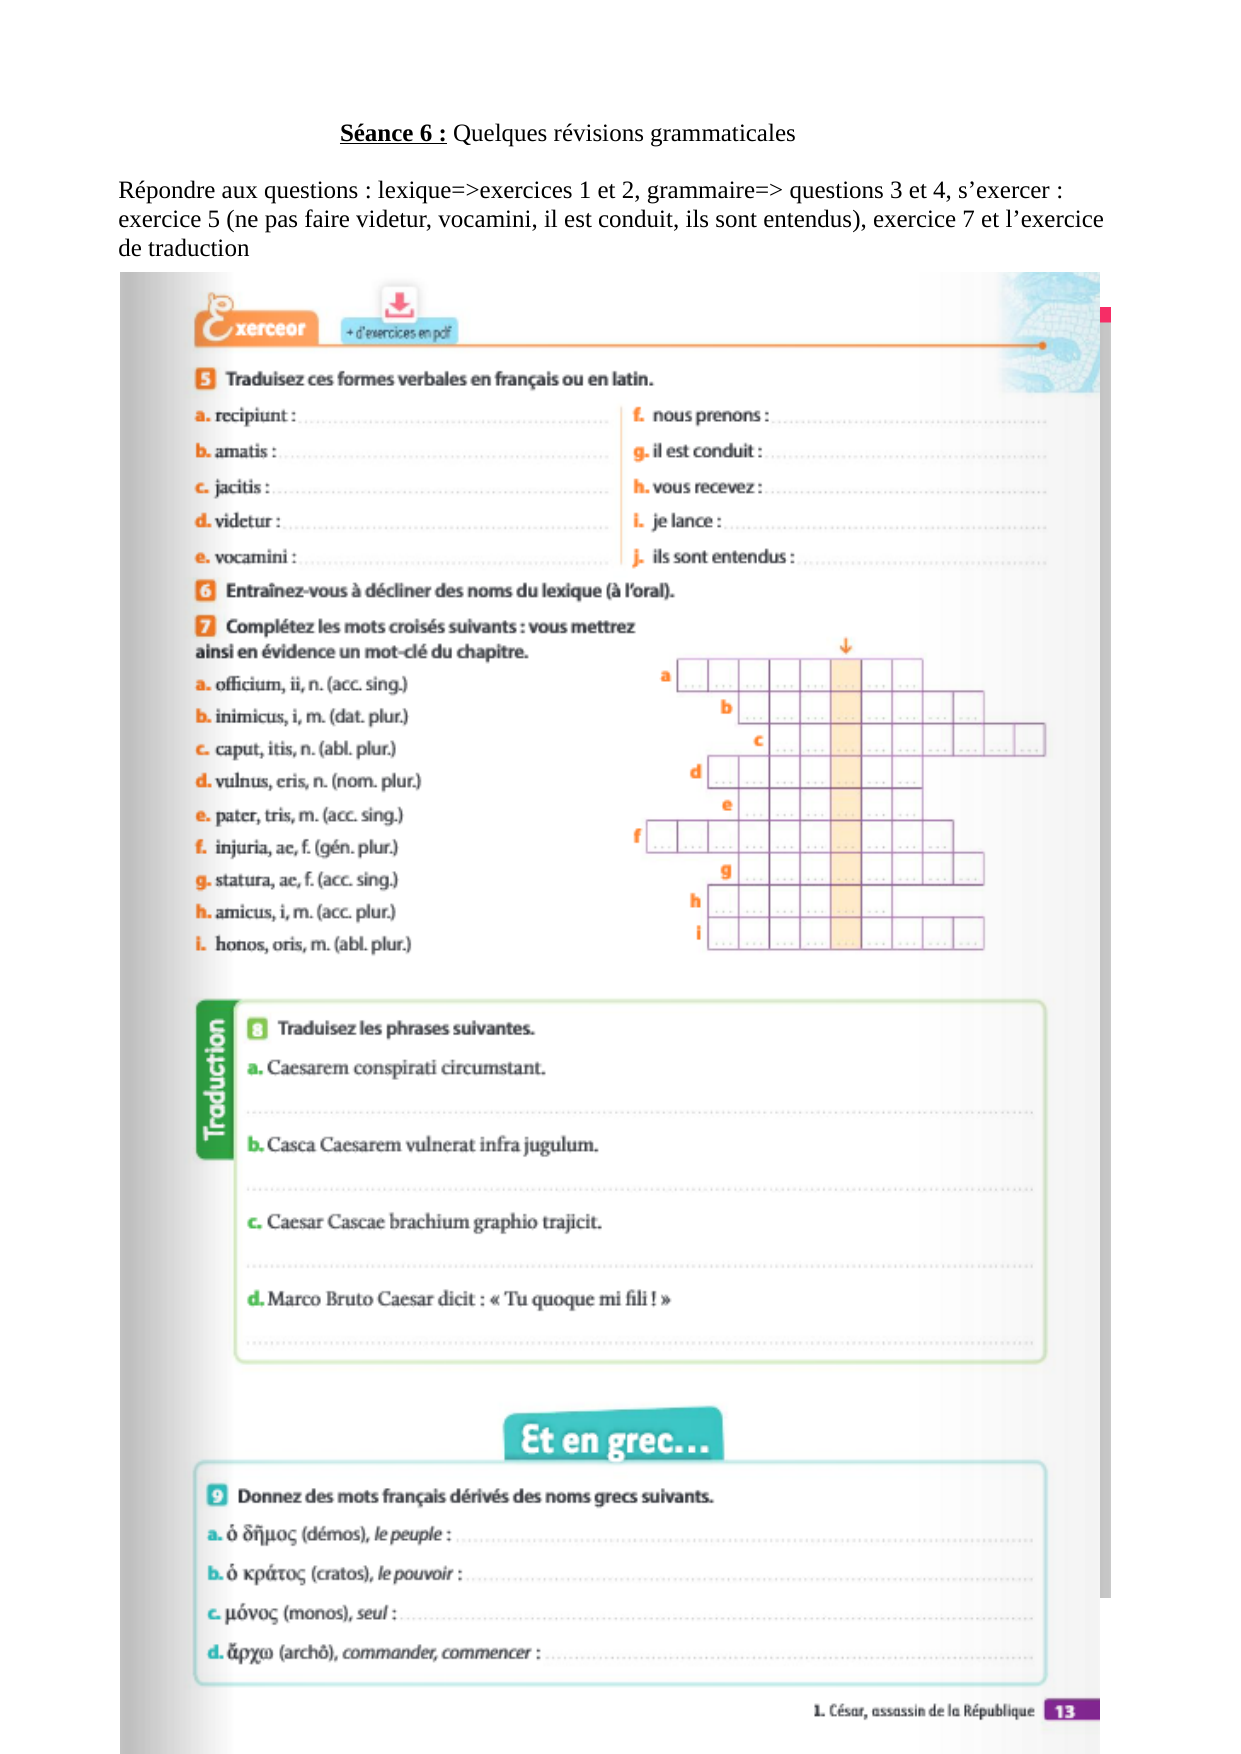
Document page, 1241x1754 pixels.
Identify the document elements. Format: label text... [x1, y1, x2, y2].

text Répondre aux questions : lexique=>exercices 1 et 2, grammaire=> questions 3 et 4, s’exercer : exercice 5 (ne pas faire videtur, vocamini, il est conduit, ils sont entendus), exercice 7 et l’exercice de traduction [118, 176, 1122, 262]
text Séance 6 : Quelques révisions grammaticales [118, 118, 1122, 147]
